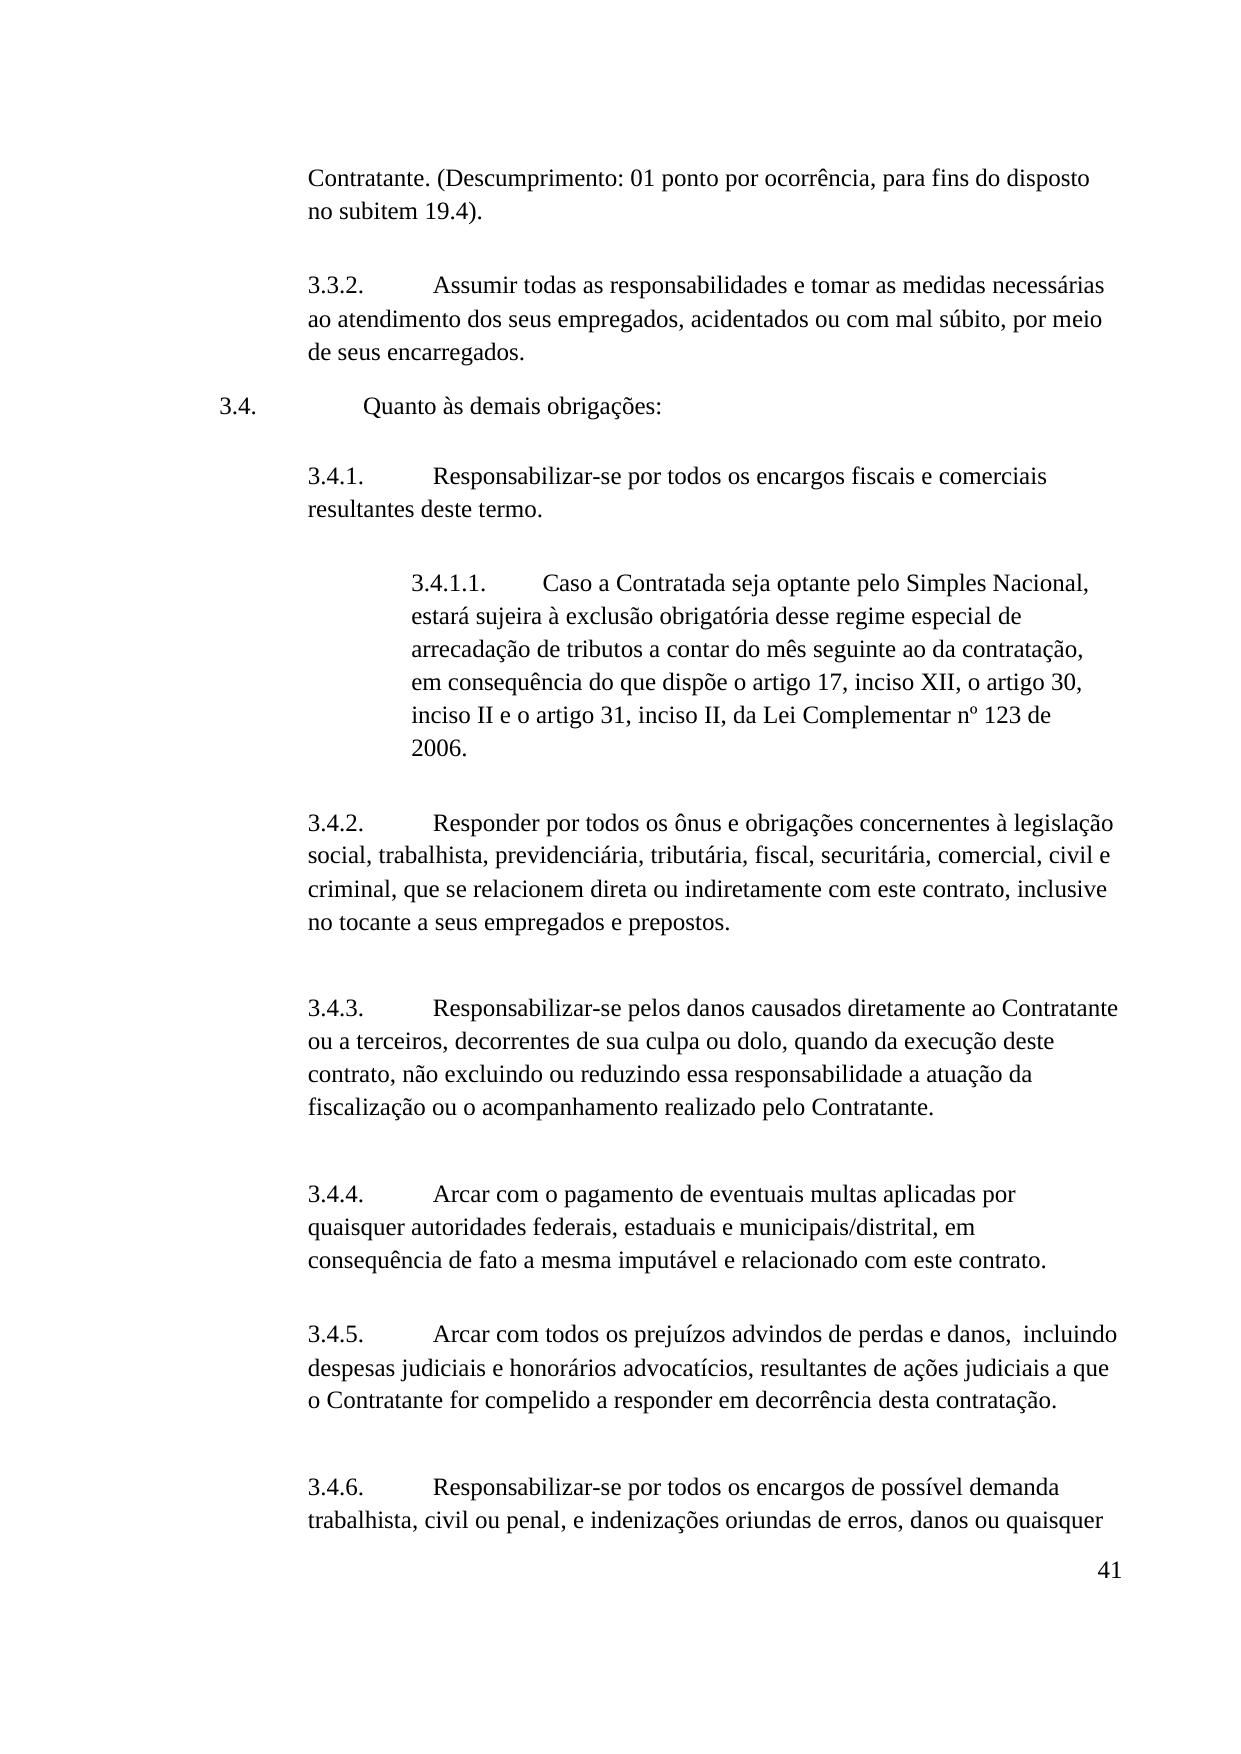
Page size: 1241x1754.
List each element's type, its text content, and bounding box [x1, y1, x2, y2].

text 3.4.6. Responsabilizar-se por todos os encargos de possível demanda trabalhista, civil ou penal, e indenizações oriundas de erros, danos ou quaisquer [308, 1472, 1122, 1534]
text 3.4.1. Responsabilizar-se por todos os encargos fiscais e comerciais resultantes deste termo. [308, 461, 1105, 523]
text 3.4.4. Arcar com o pagamento de eventuais multas aplicadas por quaisquer autoridades federais, estaduais e municipais/distrital, em consequência de fato a mesma imputável e relacionado com este contrato. [308, 1179, 1105, 1274]
text Contratante. (Descumprimento: 01 ponto por ocorrência, para fins do disposto no subitem 19.4). [308, 163, 1105, 225]
text 3.3.2. Assumir todas as responsabilidades e tomar as medidas necessárias ao atendimento dos seus empregados, acidentados ou com mal súbito, por meio de seus encarregados. [308, 271, 1105, 365]
text 3.4. Quanto às demais obrigações: [219, 391, 1122, 420]
text 3.4.3. Responsabilizar-se pelos danos causados diretamente ao Contratante ou a terceiros, decorrentes de sua culpa ou dolo, quando da execução deste contrato, não excluindo ou reduzindo essa responsabilidade a atuação da fiscalização ou o acompanhamento realizado pelo Contratante. [308, 993, 1122, 1121]
text 3.4.2. Responder por todos os ônus e obrigações concernentes à legislação social, trabalhista, previdenciária, tributária, fiscal, securitária, comercial, civil e criminal, que se relacionem direta ou indiretamente com este contrato, inclusive no tocante a seus empregados e prepostos. [308, 808, 1122, 935]
text 3.4.1.1. Caso a Contratada seja optante pelo Simples Nacional, estará sujeira à exclusão obrigatória desse regime especial de arrecadação de tributos a contar do mês seguinte ao da contratação, em consequência do que dispõe o artigo 17, inciso XII, o artigo 30, inciso II e o artigo 31, inciso II, da Lei Complementar nº 123 de 2006. [411, 568, 1105, 762]
text 3.4.5. Arcar com todos os prejuízos advindos de perdas e danos, incluindo despesas judiciais e honorários advocatícios, resultantes de ações judiciais a que o Contratante for compelido a responder em decorrência desta contratação. [308, 1319, 1122, 1414]
